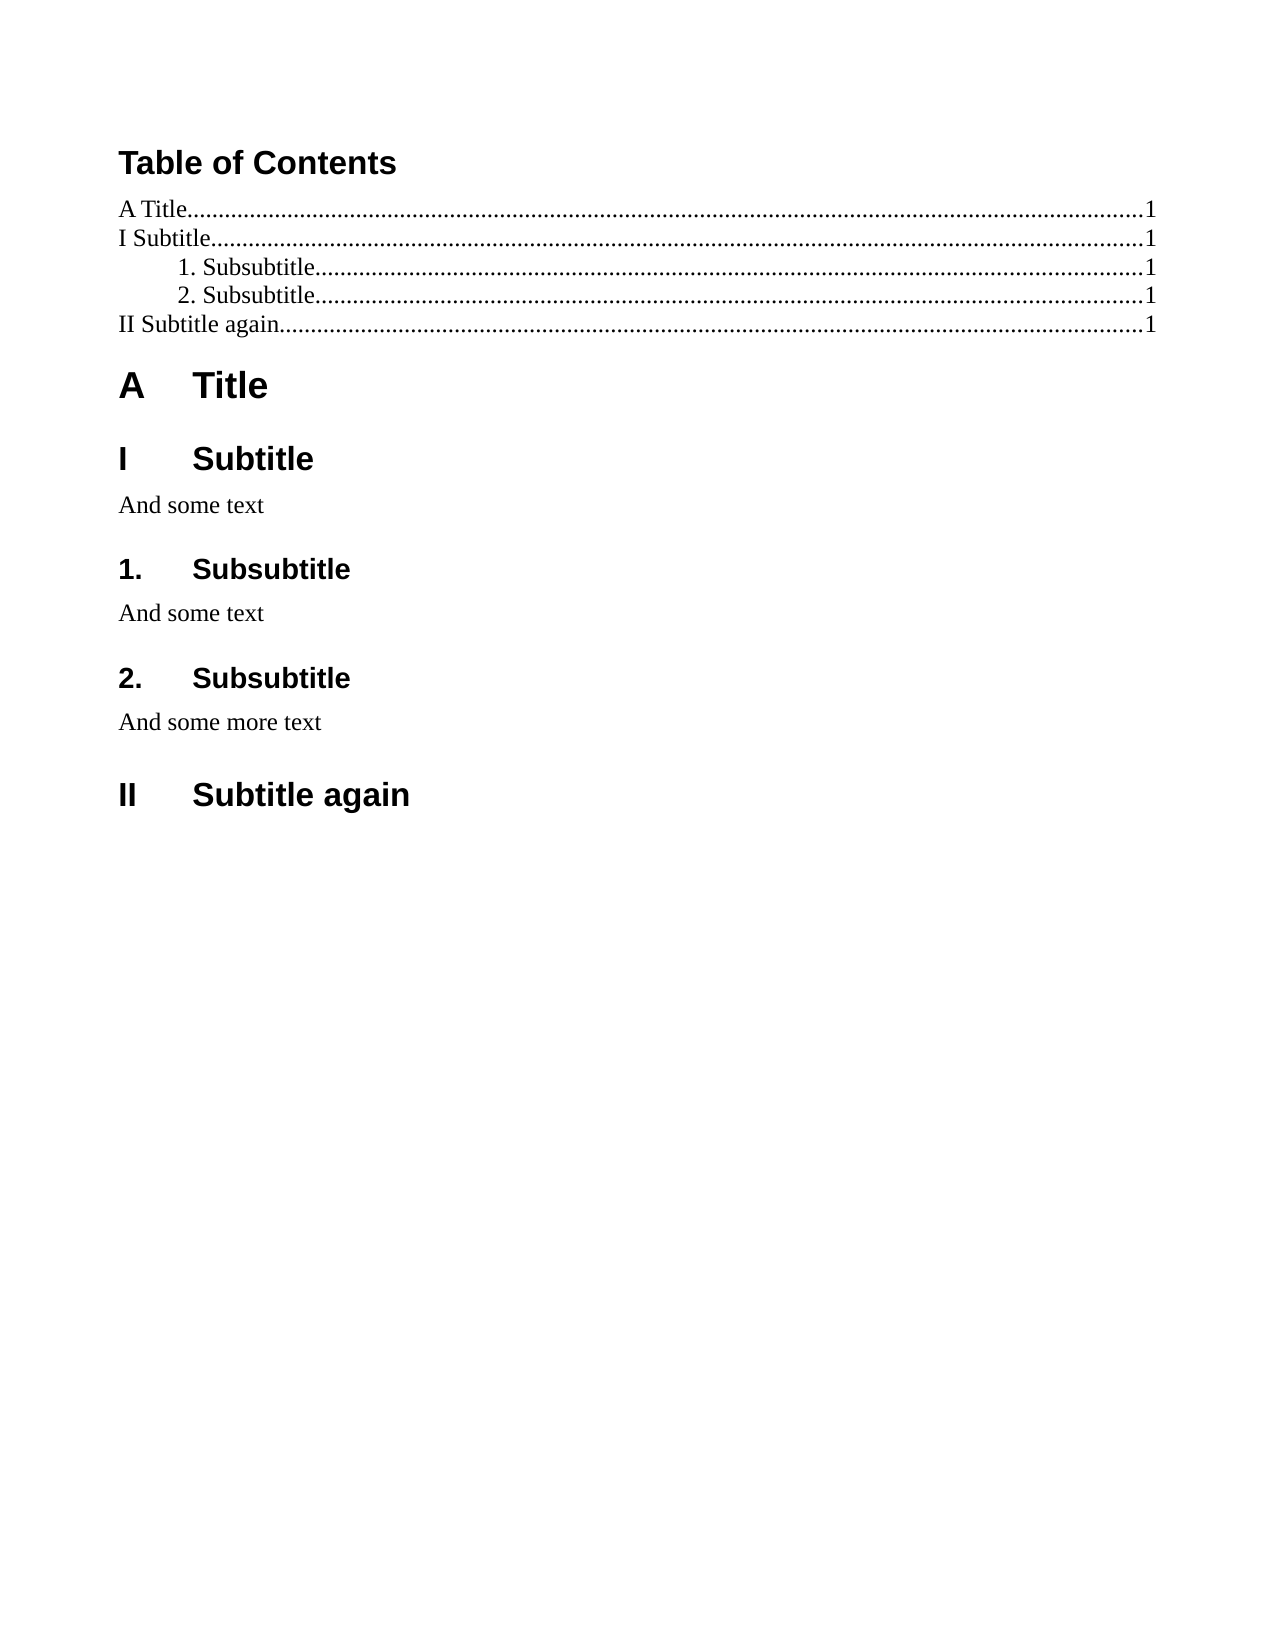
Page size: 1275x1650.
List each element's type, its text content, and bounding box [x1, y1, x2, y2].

subtitle Subtitle [118, 439, 1157, 478]
text I Subtitle 1 [118, 223, 1157, 252]
subtitle Title [118, 363, 1157, 406]
text And some text [118, 490, 1157, 519]
text 1. Subsubtitle 1 [177, 252, 1157, 280]
subtitle Subtitle again [118, 775, 1157, 813]
text A Title 1 [118, 194, 1157, 223]
subtitle Subsubtitle [118, 552, 1157, 586]
text II Subtitle again 1 [118, 309, 1157, 338]
text 2. Subsubtitle 1 [177, 280, 1157, 309]
subtitle Table of Contents [118, 143, 1157, 182]
text And some more text [118, 707, 1157, 735]
text And some text [118, 598, 1157, 627]
subtitle Subsubtitle [118, 661, 1157, 694]
